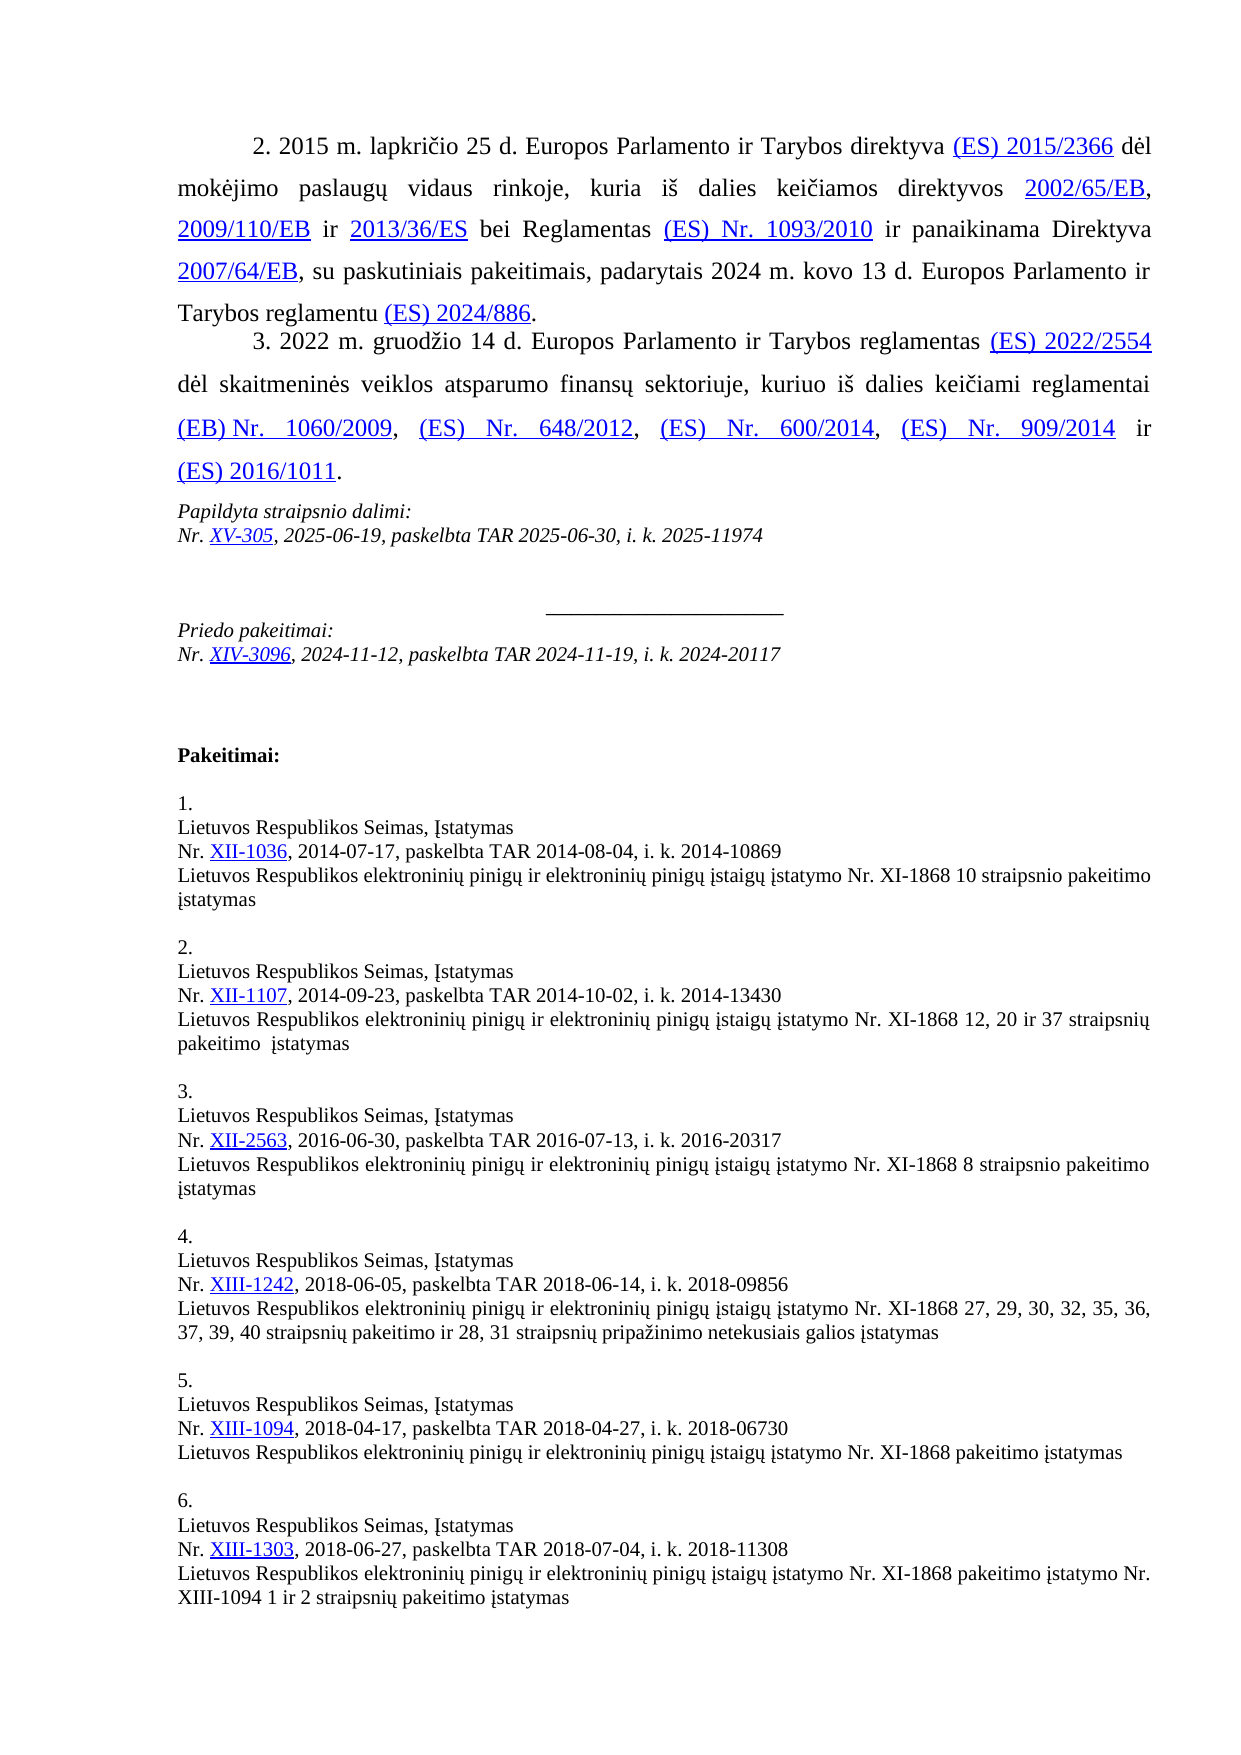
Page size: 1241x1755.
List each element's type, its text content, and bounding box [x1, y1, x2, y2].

text Nr. XII-1036, 2014-07-17, paskelbta TAR 2014-08-04, i. k. 2014-10869 [177, 839, 1152, 863]
text Lietuvos Respublikos elektroninių pinigų ir elektroninių pinigų įstaigų įstatymo Nr. XI-1868 27, 29, 30, 32, 35, 36, 37, 39, 40 straipsnių pakeitimo ir 28, 31 straipsnių pripažinimo netekusiais galios įstatymas [177, 1296, 1152, 1344]
text Lietuvos Respublikos elektroninių pinigų ir elektroninių pinigų įstaigų įstatymo Nr. XI-1868 10 straipsnio pakeitimo įstatymas [177, 863, 1152, 911]
text 2. 2015 m. lapkričio 25 d. Europos Parlamento ir Tarybos direktyva (ES) 2015/2366 dėl mokėjimo paslaugų vidaus rinkoje, kuria iš dalies keičiamos direktyvos 2002/65/EB, 2009/110/EB ir 2013/36/ES bei Reglamentas (ES) Nr. 1093/2010 ir panaikinama Direktyva 2007/64/EB, su paskutiniais pakeitimais, padarytais 2024 m. kovo 13 d. Europos Parlamento ir Tarybos reglamentu (ES) 2024/886. [177, 118, 1152, 326]
text 1. [177, 791, 1152, 815]
text Nr. XIV-3096, 2024-11-12, paskelbta TAR 2024-11-19, i. k. 2024-20117 [177, 642, 1152, 666]
text Lietuvos Respublikos elektroninių pinigų ir elektroninių pinigų įstaigų įstatymo Nr. XI-1868 pakeitimo įstatymo Nr. XIII-1094 1 ir 2 straipsnių pakeitimo įstatymas [177, 1561, 1152, 1609]
text 3. 2022 m. gruodžio 14 d. Europos Parlamento ir Tarybos reglamentas (ES) 2022/2554 dėl skaitmeninės veiklos atsparumo finansų sektoriuje, kuriuo iš dalies keičiami reglamentai (EB) Nr. 1060/2009, (ES) Nr. 648/2012, (ES) Nr. 600/2014, (ES) Nr. 909/2014 ir (ES) 2016/1011. [177, 326, 1152, 484]
text 2. [177, 935, 1152, 959]
text Lietuvos Respublikos Seimas, Įstatymas [177, 959, 1152, 983]
text Lietuvos Respublikos elektroninių pinigų ir elektroninių pinigų įstaigų įstatymo Nr. XI-1868 8 straipsnio pakeitimo įstatymas [177, 1152, 1152, 1200]
text Nr. XIII-1094, 2018-04-17, paskelbta TAR 2018-04-27, i. k. 2018-06730 [177, 1416, 1152, 1440]
text Lietuvos Respublikos elektroninių pinigų ir elektroninių pinigų įstaigų įstatymo Nr. XI-1868 12, 20 ir 37 straipsnių pakeitimo įstatymas [177, 1007, 1152, 1055]
text Lietuvos Respublikos Seimas, Įstatymas [177, 1512, 1152, 1537]
text Nr. XII-1107, 2014-09-23, paskelbta TAR 2014-10-02, i. k. 2014-13430 [177, 983, 1152, 1007]
text Nr. XIII-1242, 2018-06-05, paskelbta TAR 2018-06-14, i. k. 2018-09856 [177, 1272, 1152, 1296]
text 5. [177, 1368, 1152, 1392]
text Lietuvos Respublikos Seimas, Įstatymas [177, 1103, 1152, 1127]
text Lietuvos Respublikos elektroninių pinigų ir elektroninių pinigų įstaigų įstatymo Nr. XI-1868 pakeitimo įstatymas [177, 1440, 1152, 1464]
text Nr. XV-305, 2025-06-19, paskelbta TAR 2025-06-30, i. k. 2025-11974 [177, 523, 1152, 547]
text Lietuvos Respublikos Seimas, Įstatymas [177, 1392, 1152, 1416]
text 6. [177, 1488, 1152, 1512]
text Priedo pakeitimai: [177, 617, 1152, 642]
text 4. [177, 1224, 1152, 1248]
text Nr. XII-2563, 2016-06-30, paskelbta TAR 2016-07-13, i. k. 2016-20317 [177, 1127, 1152, 1152]
text ___________________ [177, 576, 1152, 617]
text Papildyta straipsnio dalimi: [177, 499, 1152, 523]
text 3. [177, 1079, 1152, 1103]
text Nr. XIII-1303, 2018-06-27, paskelbta TAR 2018-07-04, i. k. 2018-11308 [177, 1537, 1152, 1561]
text Lietuvos Respublikos Seimas, Įstatymas [177, 1248, 1152, 1272]
text Lietuvos Respublikos Seimas, Įstatymas [177, 815, 1152, 839]
text Pakeitimai: [177, 742, 1152, 767]
